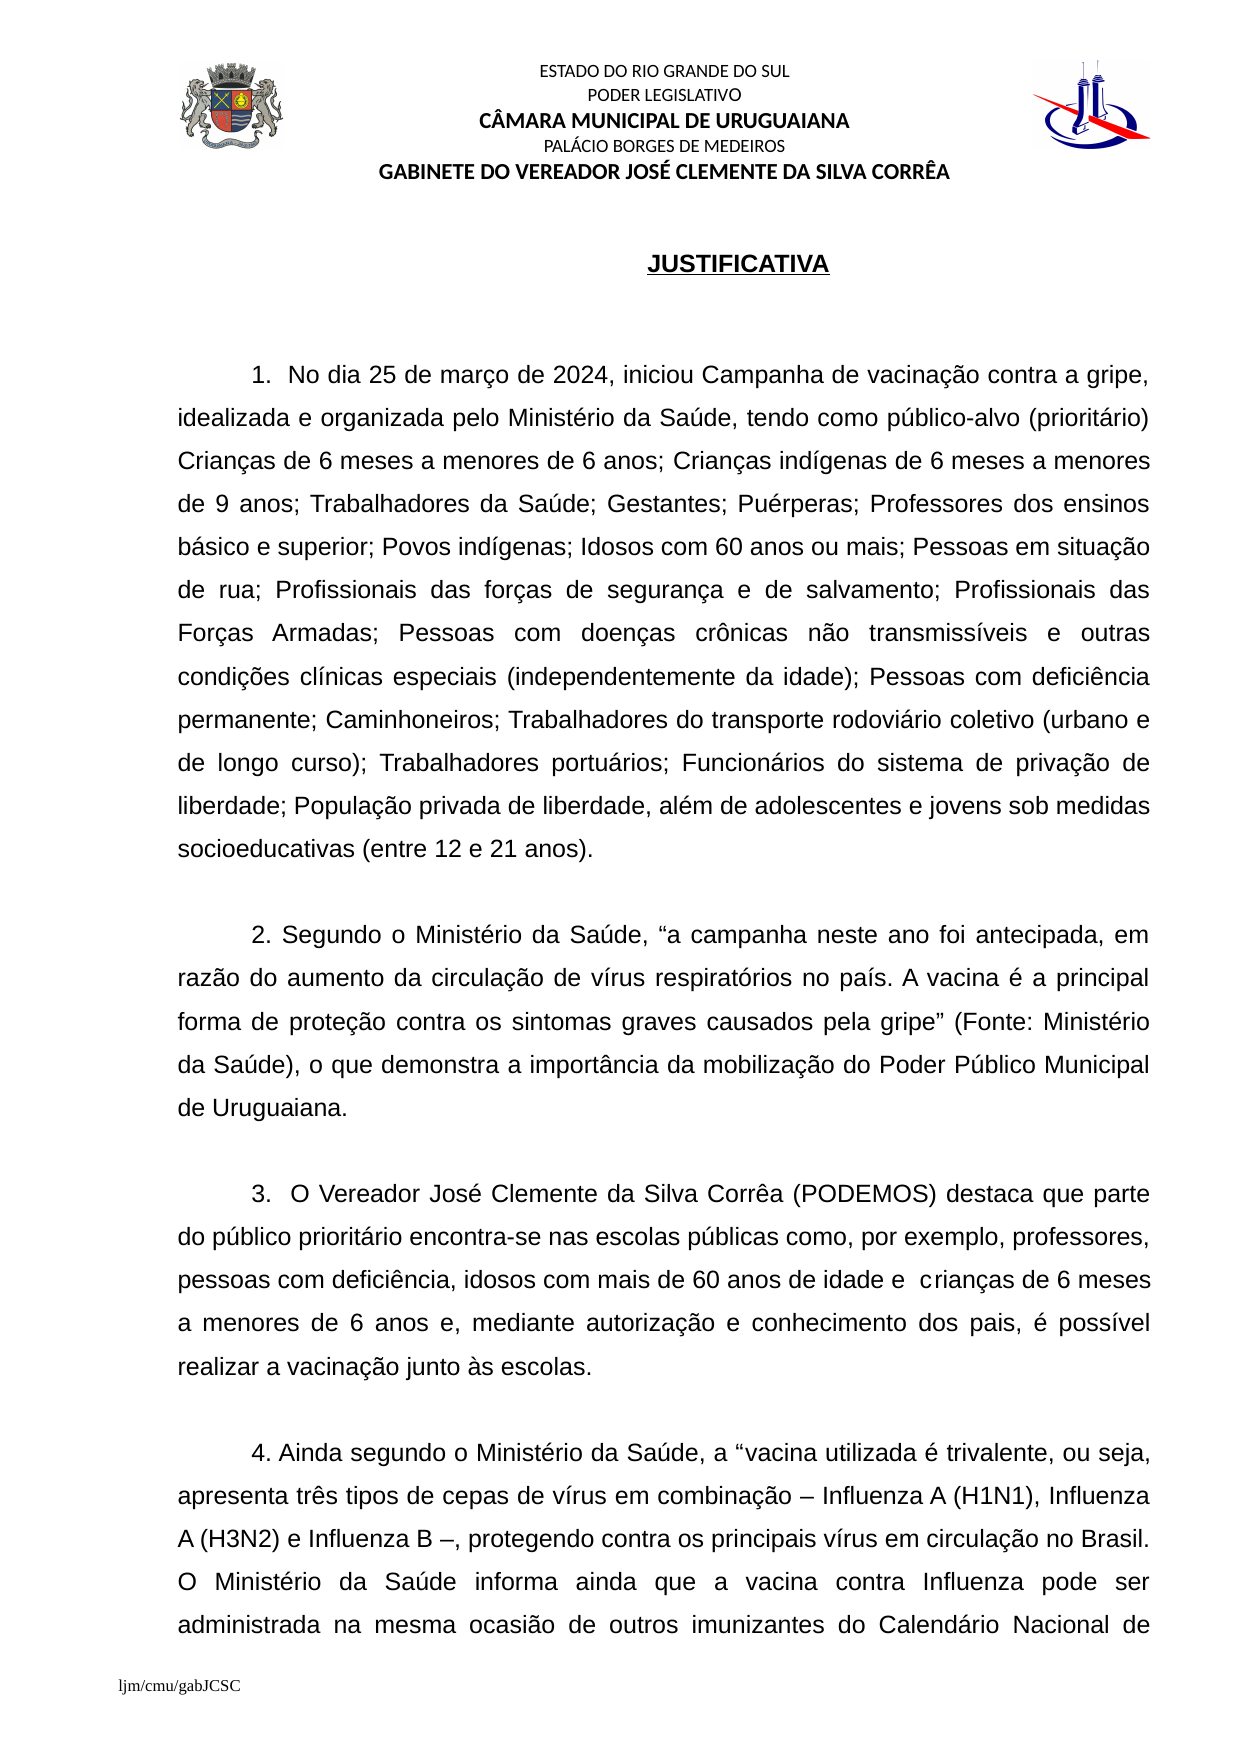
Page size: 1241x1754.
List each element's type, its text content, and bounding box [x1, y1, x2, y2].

text 2. Segundo o Ministério da Saúde, “a campanha neste ano foi antecipada, em razão do aumento da circulação de vírus respiratórios no país. A vacina é a principal forma de proteção contra os sintomas graves causados pela gripe” (Fonte: Ministério da Saúde), o que demonstra a importância da mobilização do Poder Público Municipal de Uruguaiana. [177, 920, 1152, 1121]
text 1. No dia 25 de março de 2024, iniciou Campanha de vacinação contra a gripe, idealizada e organizada pelo Ministério da Saúde, tendo como público-alvo (prioritário) Crianças de 6 meses a menores de 6 anos; Crianças indígenas de 6 meses a menores de 9 anos; Trabalhadores da Saúde; Gestantes; Puérperas; Professores dos ensinos básico e superior; Povos indígenas; Idosos com 60 anos ou mais; Pessoas em situação de rua; Profissionais das forças de segurança e de salvamento; Profissionais das Forças Armadas; Pessoas com doenças crônicas não transmissíveis e outras condições clínicas especiais (independentemente da idade); Pessoas com deficiência permanente; Caminhoneiros; Trabalhadores do transporte rodoviário coletivo (urbano e de longo curso); Trabalhadores portuários; Funcionários do sistema de privação de liberdade; População privada de liberdade, além de adolescentes e jovens sob medidas socioeducativas (entre 12 e 21 anos). [177, 359, 1152, 863]
picture [1032, 60, 1151, 149]
picture [179, 61, 284, 150]
text 4. Ainda segundo o Ministério da Saúde, a “vacina utilizada é trivalente, ou seja, apresenta três tipos de cepas de vírus em combinação – Influenza A (H1N1), Influenza A (H3N2) e Influenza B –, protegendo contra os principais vírus em circulação no Brasil. O Ministério da Saúde informa ainda que a vacina contra Influenza pode ser administrada na mesma ocasião de outros imunizantes do Calendário Nacional de [177, 1438, 1152, 1639]
text JUSTIFICATIVA [177, 248, 1152, 277]
text 3. O Vereador José Clemente da Silva Corrêa (PODEMOS) destaca que parte do público prioritário encontra-se nas escolas públicas como, por exemplo, professores, pessoas com deficiência, idosos com mais de 60 anos de idade e crianças de 6 meses a menores de 6 anos e, mediante autorização e conhecimento dos pais, é possível realizar a vacinação junto às escolas. [177, 1179, 1152, 1380]
